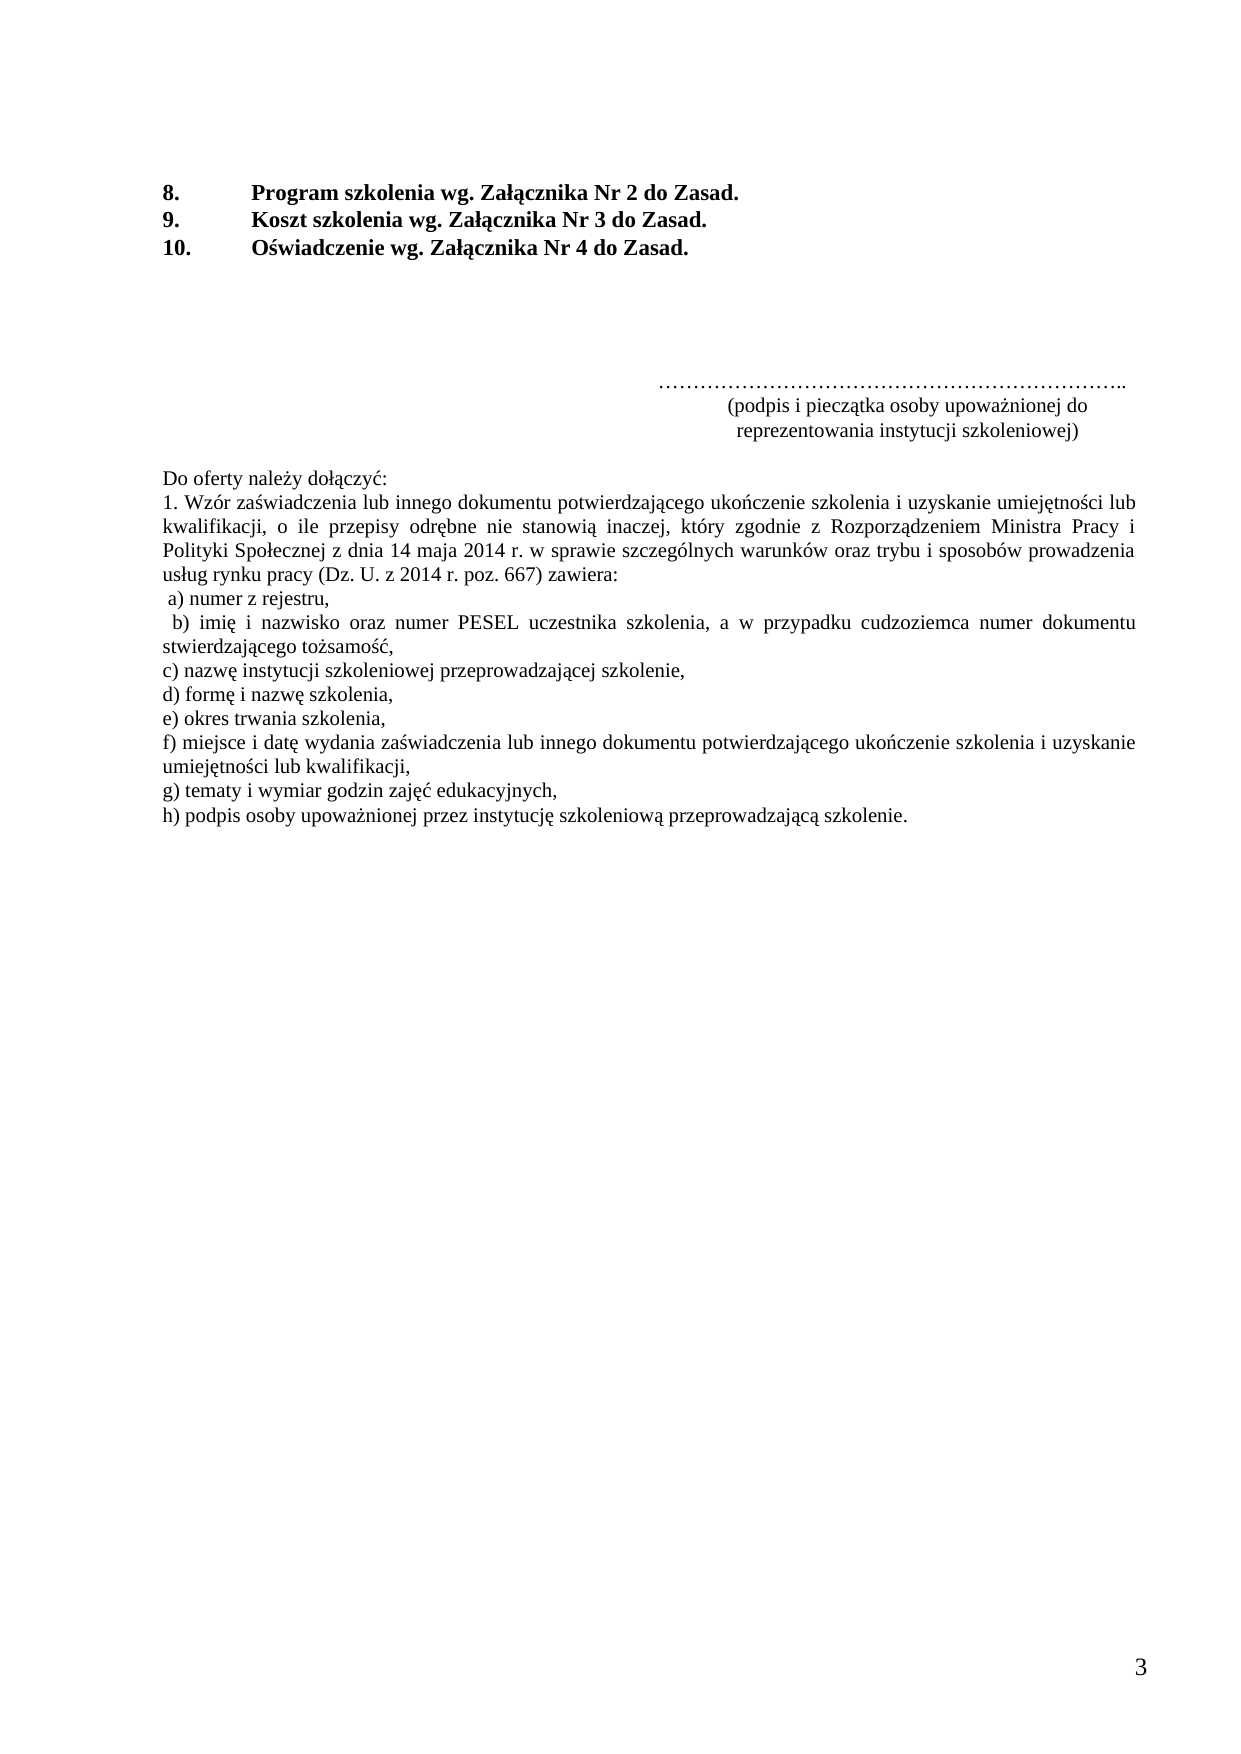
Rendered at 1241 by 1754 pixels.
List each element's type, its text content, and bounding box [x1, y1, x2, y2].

text f) miejsce i datę wydania zaświadczenia lub innego dokumentu potwierdzającego ukończenie szkolenia i uzyskanie umiejętności lub kwalifikacji, [162, 730, 1137, 778]
list 10. Oświadczenie wg. Załącznika Nr 4 do Zasad. [0, 233, 1137, 262]
text Do oferty należy dołączyć: [162, 466, 1137, 490]
text g) tematy i wymiar godzin zajęć edukacyjnych, [162, 778, 1137, 802]
text h) podpis osoby upoważnionej przez instytucję szkoleniową przeprowadzającą szkolenie. [162, 802, 1137, 827]
text b) imię i nazwisko oraz numer PESEL uczestnika szkolenia, a w przypadku cudzoziemca numer dokumentu stwierdzającego tożsamość, [162, 610, 1137, 658]
text c) nazwę instytucji szkoleniowej przeprowadzającej szkolenie, [162, 658, 1137, 682]
text 1. Wzór zaświadczenia lub innego dokumentu potwierdzającego ukończenie szkolenia i uzyskanie umiejętności lub kwalifikacji, o ile przepisy odrębne nie stanowią inaczej, który zgodnie z Rozporządzeniem Ministra Pracy i Polityki Społecznej z dnia 14 maja 2014 r. w sprawie szczególnych warunków oraz trybu i sposobów prowadzenia usług rynku pracy (Dz. U. z 2014 r. poz. 667) zawiera: [162, 490, 1137, 586]
list 9. Koszt szkolenia wg. Załącznika Nr 3 do Zasad. [0, 206, 1137, 233]
text e) okres trwania szkolenia, [162, 706, 1137, 730]
text ………………………………………………………….. [162, 369, 1137, 393]
text a) numer z rejestru, [162, 586, 1137, 610]
list 8. Program szkolenia wg. Załącznika Nr 2 do Zasad. [0, 179, 1137, 206]
text (podpis i pieczątka osoby upoważnionej do reprezentowania instytucji szkoleniowej) [678, 393, 1137, 442]
text d) formę i nazwę szkolenia, [162, 682, 1137, 706]
